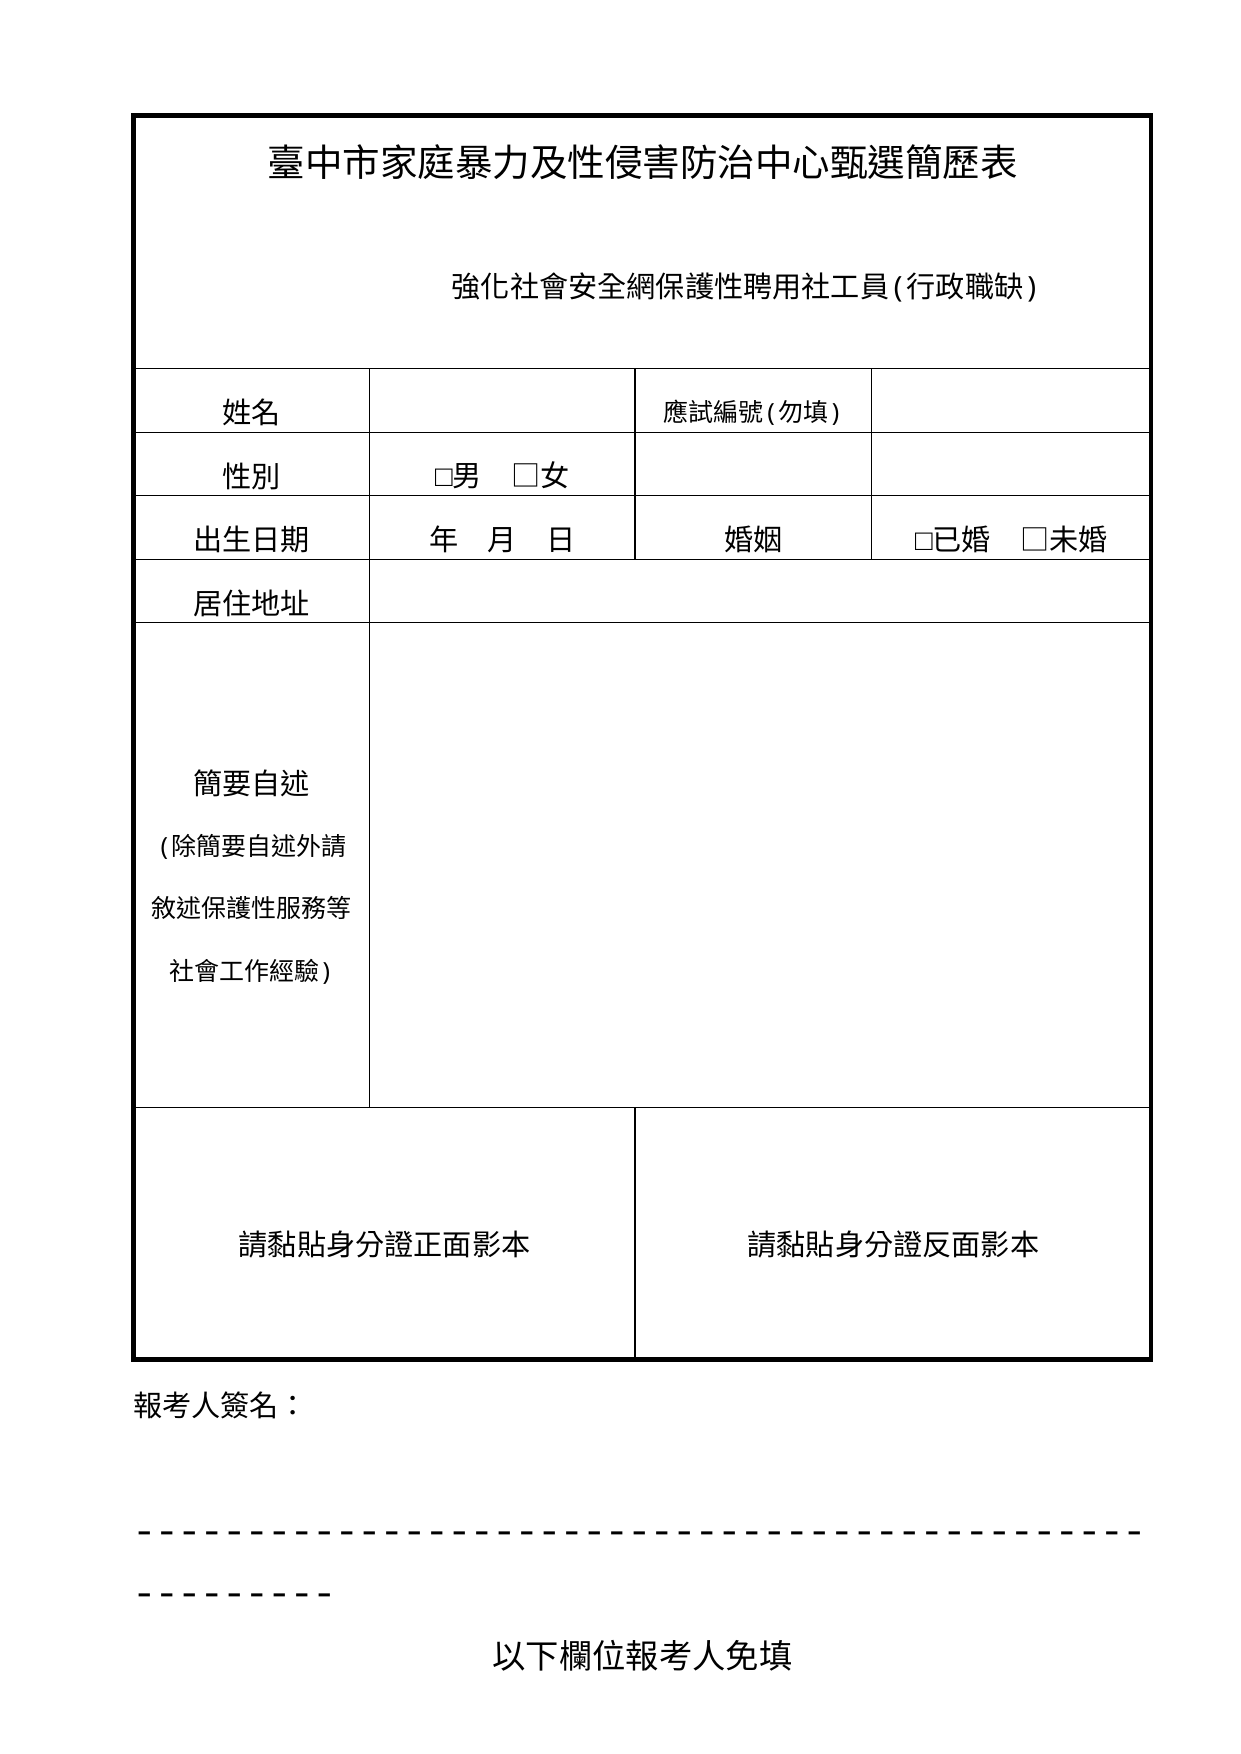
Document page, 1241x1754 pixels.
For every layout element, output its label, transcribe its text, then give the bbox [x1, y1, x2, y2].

table_cell [370, 623, 1149, 1107]
table_cell 請黏貼身分證正面影本 [136, 1108, 634, 1357]
table_cell □已婚 □未婚 [872, 496, 1149, 559]
table_cell 年 月 日 [370, 496, 634, 559]
table_cell 簡要自述 (除簡要自述外請敘述保護性服務等社會工作經驗) [136, 623, 369, 1107]
table_cell 婚姻 [636, 496, 871, 559]
text ------------------------------------------------------ [133, 1487, 1152, 1612]
table_cell [872, 369, 1149, 432]
table_cell 應試編號(勿填) [636, 369, 871, 432]
table_cell [872, 433, 1149, 495]
table_cell □男 □女 [370, 433, 634, 495]
table_header 臺中市家庭暴力及性侵害防治中心甄選簡歷表 強化社會安全網保護性聘用社工員(行政職缺) [136, 118, 1149, 368]
text 以下欄位報考人免填 [133, 1612, 1152, 1674]
table_cell 請黏貼身分證反面影本 [636, 1108, 1149, 1357]
table_cell [370, 369, 634, 432]
table_cell [636, 433, 871, 495]
table_cell 居住地址 [136, 560, 369, 622]
table_cell 性別 [136, 433, 369, 495]
table_cell 姓名 [136, 369, 369, 432]
text 報考人簽名： [133, 1362, 1152, 1424]
table_cell [370, 560, 1149, 622]
table_cell 出生日期 [136, 496, 369, 559]
